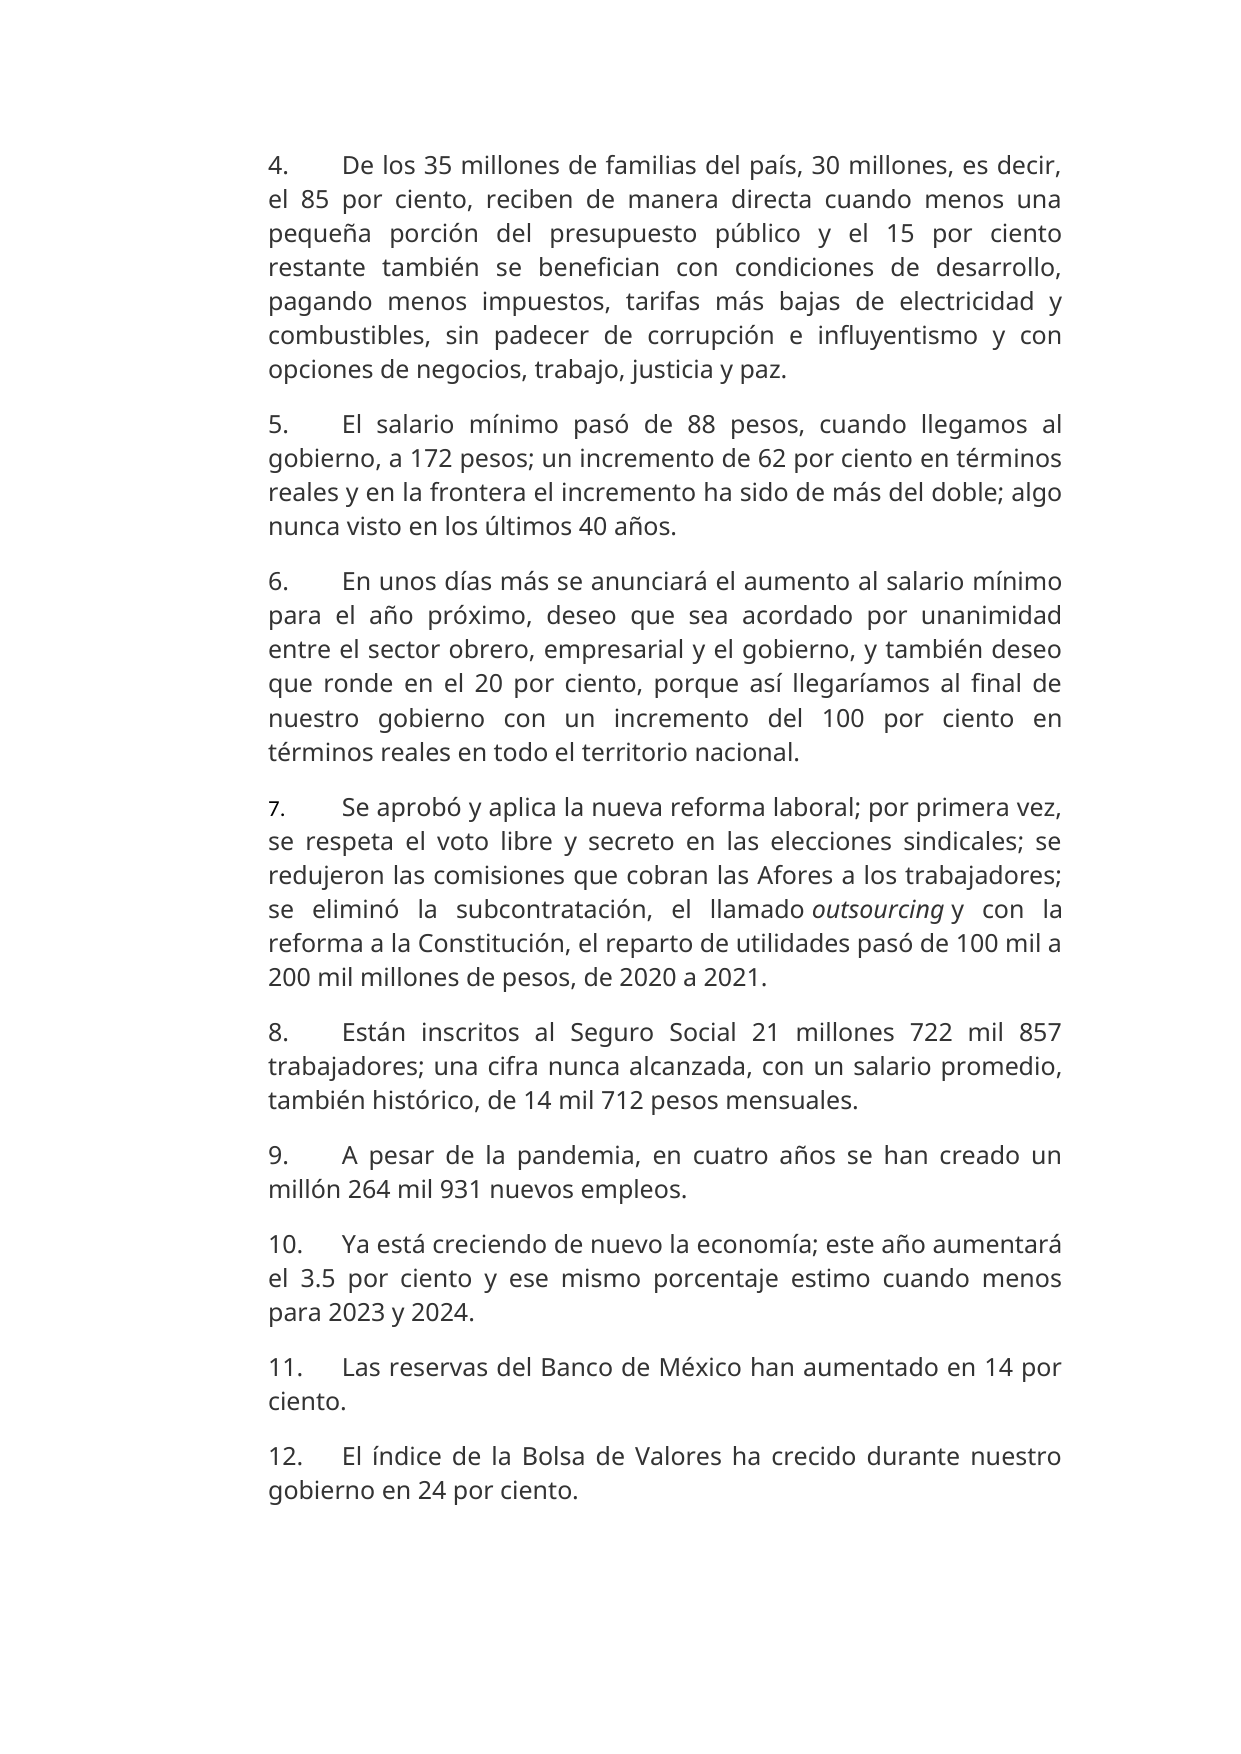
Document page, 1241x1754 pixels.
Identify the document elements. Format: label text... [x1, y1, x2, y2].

list A pesar de la pandemia, en cuatro años se han creado un millón 264 mil 931 nuevos empleos. [268, 1137, 1063, 1206]
list Están inscritos al Seguro Social 21 millones 722 mil 857 trabajadores; una cifra nunca alcanzada, con un salario promedio, también histórico, de 14 mil 712 pesos mensuales. [268, 1014, 1063, 1117]
list Se aprobó y aplica la nueva reforma laboral; por primera vez, se respeta el voto libre y secreto en las elecciones sindicales; se redujeron las comisiones que cobran las Afores a los trabajadores; se eliminó la subcontratación, el llamado outsourcing y con la reforma a la Constitución, el reparto de utilidades pasó de 100 mil a 200 mil millones de pesos, de 2020 a 2021. [268, 789, 1063, 993]
list De los 35 millones de familias del país, 30 millones, es decir, el 85 por ciento, reciben de manera directa cuando menos una pequeña porción del presupuesto público y el 15 por ciento restante también se benefician con condiciones de desarrollo, pagando menos impuestos, tarifas más bajas de electricidad y combustibles, sin padecer de corrupción e influyentismo y con opciones de negocios, trabajo, justicia y paz. [268, 148, 1063, 386]
list En unos días más se anunciará el aumento al salario mínimo para el año próximo, deseo que sea acordado por unanimidad entre el sector obrero, empresarial y el gobierno, y también deseo que ronde en el 20 por ciento, porque así llegaríamos al final de nuestro gobierno con un incremento del 100 por ciento en términos reales en todo el territorio nacional. [268, 564, 1063, 768]
list Las reservas del Banco de México han aumentado en 14 por ciento. [268, 1349, 1063, 1417]
list El salario mínimo pasó de 88 pesos, cuando llegamos al gobierno, a 172 pesos; un incremento de 62 por ciento en términos reales y en la frontera el incremento ha sido de más del doble; algo nunca visto en los últimos 40 años. [268, 407, 1063, 543]
list Ya está creciendo de nuevo la economía; este año aumentará el 3.5 por ciento y ese mismo porcentaje estimo cuando menos para 2023 y 2024. [268, 1226, 1063, 1328]
list El índice de la Bolsa de Valores ha crecido durante nuestro gobierno en 24 por ciento. [268, 1438, 1063, 1506]
